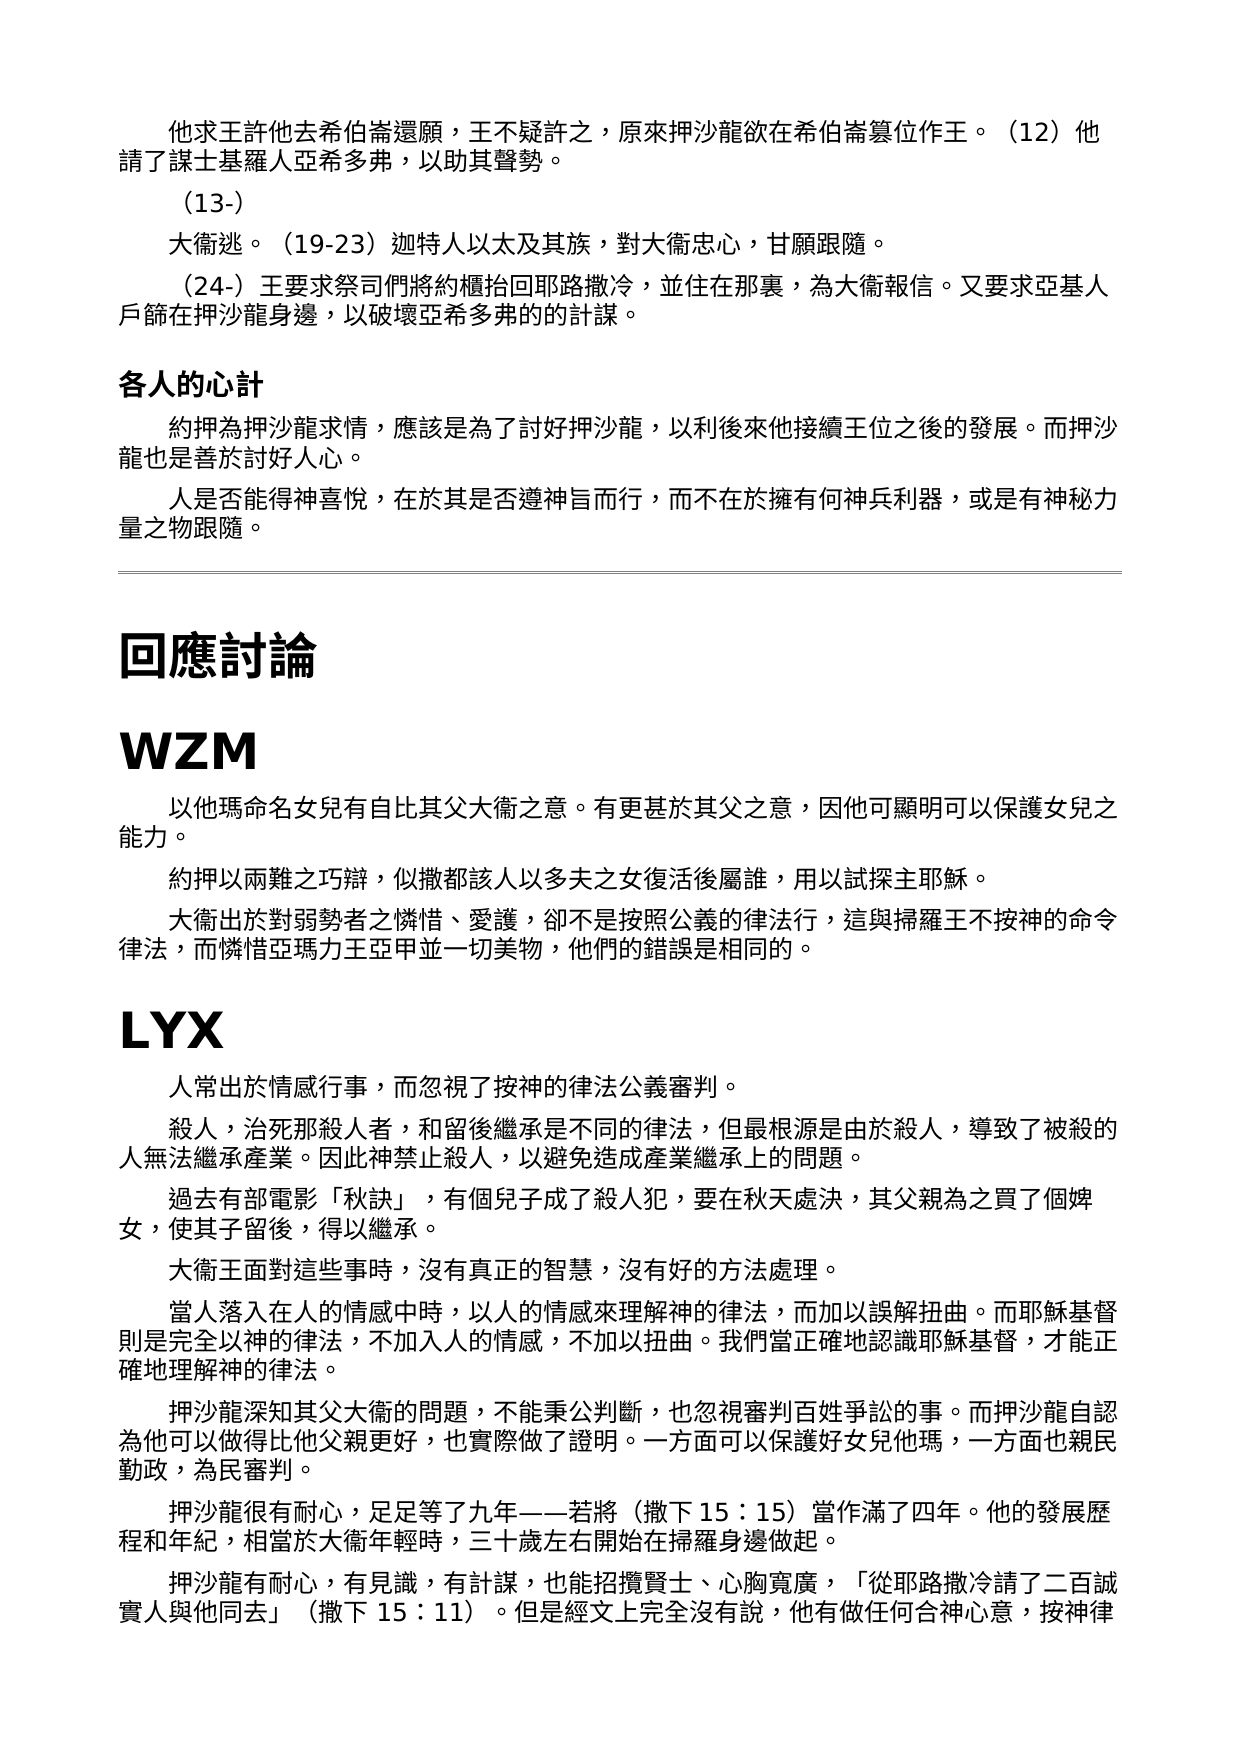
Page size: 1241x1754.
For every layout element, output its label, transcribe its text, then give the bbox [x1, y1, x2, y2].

subtitle 回應討論 [118, 628, 1122, 686]
subtitle LYX [118, 1002, 1122, 1061]
text 人是否能得神喜悅，在於其是否遵神旨而行，而不在於擁有何神兵利器，或是有神秘力量之物跟隨。 [118, 485, 1122, 544]
text 大衞出於對弱勢者之憐惜、愛護，卻不是按照公義的律法行，這與掃羅王不按神的命令律法，而憐惜亞瑪力王亞甲並一切美物，他們的錯誤是相同的。 [118, 907, 1122, 965]
subtitle WZM [118, 723, 1122, 782]
text 押沙龍很有耐心，足足等了九年——若將（撒下15：15）當作滿了四年。他的發展歷程和年紀，相當於大衞年輕時，三十歲左右開始在掃羅身邊做起。 [118, 1498, 1122, 1556]
text 當人落入在人的情感中時，以人的情感來理解神的律法，而加以誤解扭曲。而耶穌基督則是完全以神的律法，不加入人的情感，不加以扭曲。我們當正確地認識耶穌基督，才能正確地理解神的律法。 [118, 1298, 1122, 1386]
text 以他瑪命名女兒有自比其父大衞之意。有更甚於其父之意，因他可顯明可以保護女兒之能力。 [118, 794, 1122, 852]
text 過去有部電影「秋訣」，有個兒子成了殺人犯，要在秋天處決，其父親為之買了個婢女，使其子留後，得以繼承。 [118, 1186, 1122, 1244]
text 他求王許他去希伯崙還願，王不疑許之，原來押沙龍欲在希伯崙篡位作王。（12）他請了謀士基羅人亞希多弗，以助其聲勢。 [118, 118, 1122, 176]
text 約押為押沙龍求情，應該是為了討好押沙龍，以利後來他接續王位之後的發展。而押沙龍也是善於討好人心。 [118, 414, 1122, 473]
text 大衞王面對這些事時，沒有真正的智慧，沒有好的方法處理。 [118, 1256, 1122, 1286]
subtitle 各人的心計 [118, 368, 1122, 402]
text 大衞逃。（19-23）迦特人以太及其族，對大衞忠心，甘願跟隨。 [118, 231, 1122, 260]
text 人常出於情感行事，而忽視了按神的律法公義審判。 [118, 1073, 1122, 1102]
text （24-）王要求祭司們將約櫃抬回耶路撒冷，並住在那裏，為大衞報信。又要求亞基人戶篩在押沙龍身邊，以破壞亞希多弗的的計謀。 [118, 272, 1122, 331]
text （13-） [118, 189, 1122, 218]
text 殺人，治死那殺人者，和留後繼承是不同的律法，但最根源是由於殺人，導致了被殺的人無法繼承產業。因此神禁止殺人，以避免造成產業繼承上的問題。 [118, 1115, 1122, 1173]
text 押沙龍深知其父大衞的問題，不能秉公判斷，也忽視審判百姓爭訟的事。而押沙龍自認為他可以做得比他父親更好，也實際做了證明。一方面可以保護好女兒他瑪，一方面也親民勤政，為民審判。 [118, 1398, 1122, 1486]
text 約押以兩難之巧辯，似撒都該人以多夫之女復活後屬誰，用以試探主耶穌。 [118, 865, 1122, 894]
text 押沙龍有耐心，有見識，有計謀，也能招攬賢士、心胸寬廣，「從耶路撒冷請了二百誠實人與他同去」（撒下 15：11）。但是經文上完全沒有說，他有做任何合神心意，按神律 [118, 1569, 1122, 1627]
